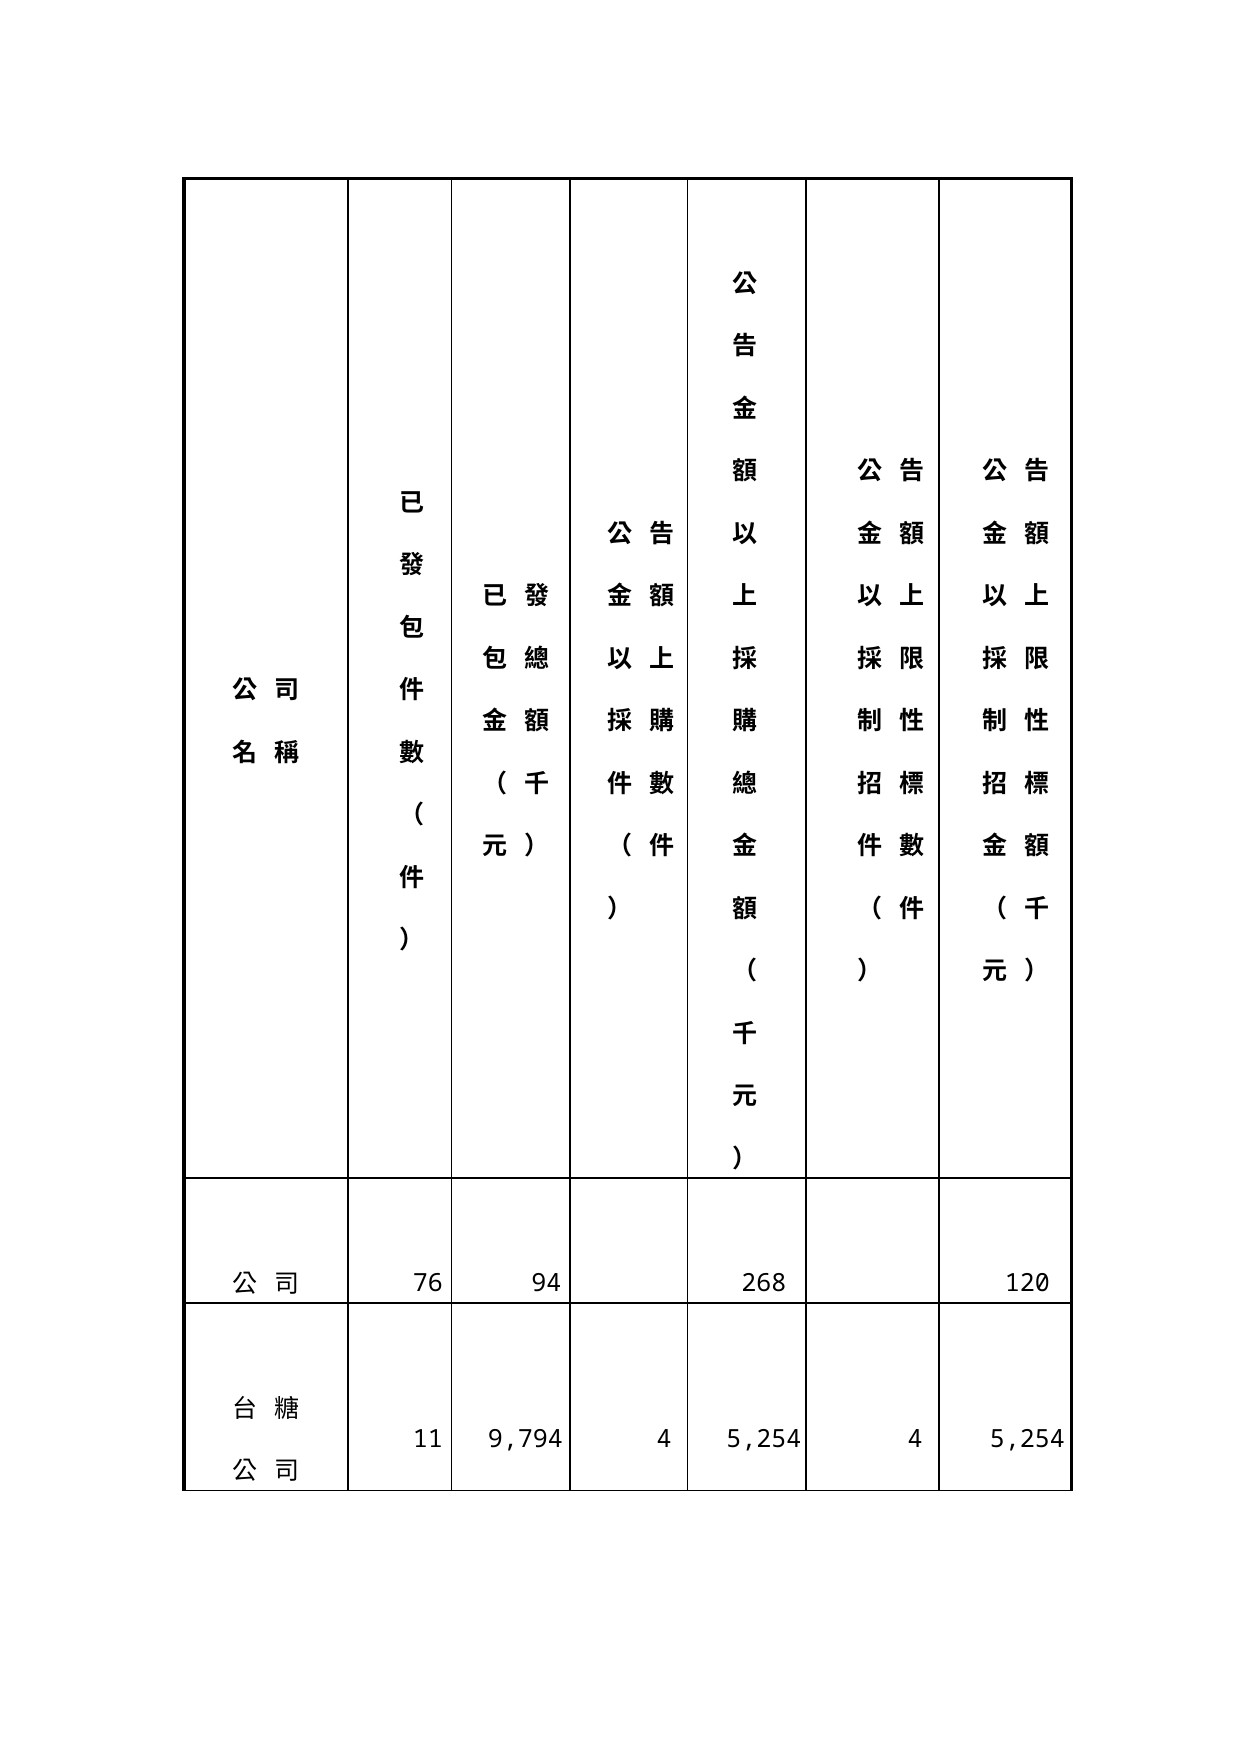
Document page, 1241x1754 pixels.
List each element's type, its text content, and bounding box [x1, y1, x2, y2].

table_cell [807, 1179, 938, 1302]
table_cell 76 [349, 1179, 451, 1302]
table_cell 120 [940, 1179, 1070, 1302]
table_header 公告金額以上採限制性招標件數（件） [807, 180, 938, 1177]
table_header 已發包件數（件） [349, 180, 451, 1177]
table_cell 4 [571, 1304, 687, 1490]
table_cell 268 [688, 1179, 805, 1302]
table_cell [571, 1179, 687, 1302]
table_header 已發包總金額（千元） [452, 180, 569, 1177]
table_header 公告金額以上採購件數（件） [571, 180, 687, 1177]
table_header 公告金額以上採購總金額（千元） [688, 180, 805, 1177]
table_cell 公司 [186, 1179, 347, 1302]
table_cell 5,254 [940, 1304, 1070, 1490]
table_cell 94 [452, 1179, 569, 1302]
table_header 公告金額以上採限制性招標金額（千元） [940, 180, 1070, 1177]
table_cell 4 [807, 1304, 938, 1490]
table_cell 5,254 [688, 1304, 805, 1490]
table_cell 台糖公司 [186, 1304, 347, 1490]
table_cell 11 [349, 1304, 451, 1490]
table_header 公司名稱 [186, 180, 347, 1177]
table_cell 9,794 [452, 1304, 569, 1490]
